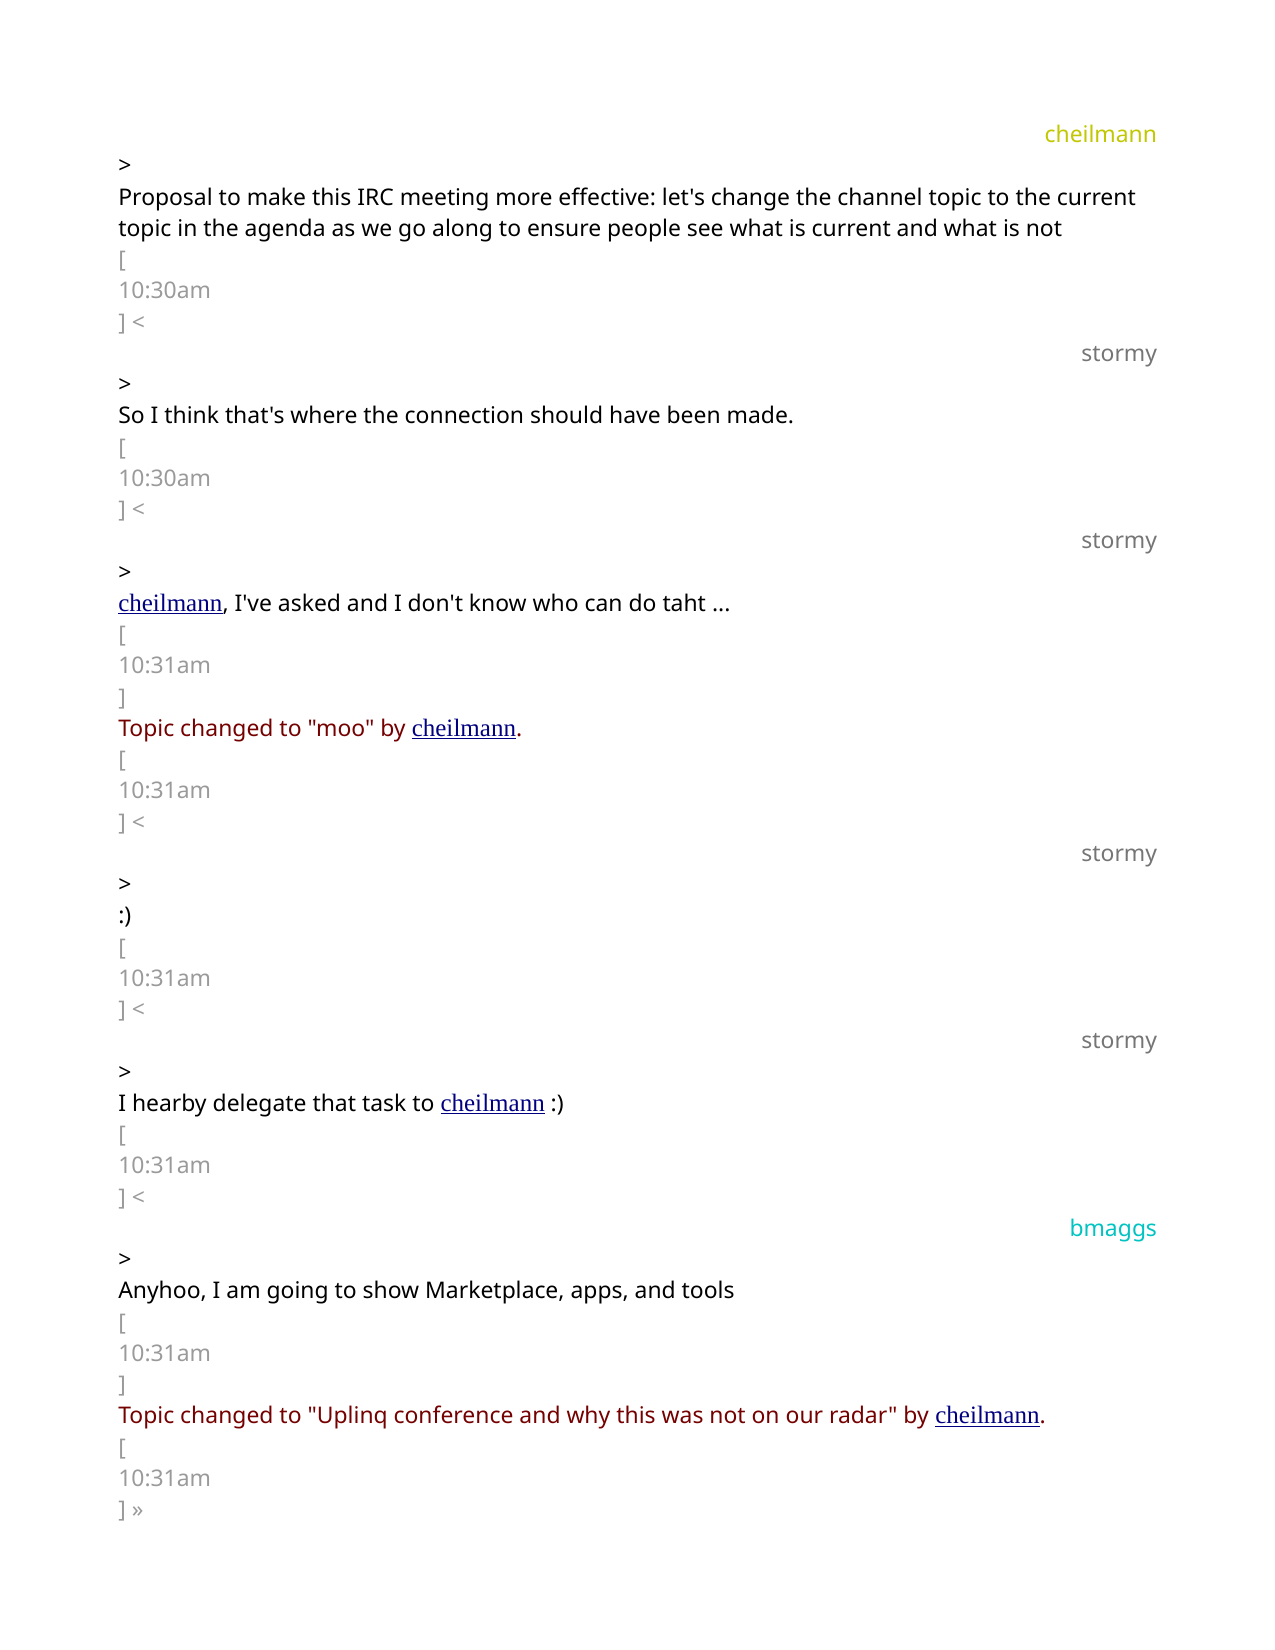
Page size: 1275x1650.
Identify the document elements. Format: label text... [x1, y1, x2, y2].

text bmaggs [118, 1212, 1157, 1243]
text 10:31am [118, 962, 1157, 993]
text 10:31am [118, 774, 1157, 806]
text 10:31am [118, 1149, 1157, 1181]
text :) [118, 899, 1157, 931]
text > [118, 368, 1157, 399]
text > [118, 868, 1157, 899]
text I hearby delegate that task to cheilmann :) [118, 1087, 1157, 1118]
text [ [118, 618, 1157, 649]
text > [118, 1056, 1157, 1087]
text 10:30am [118, 462, 1157, 493]
text ] < [118, 1181, 1157, 1212]
text [ [118, 743, 1157, 774]
text > [118, 1243, 1157, 1274]
text ] < [118, 306, 1157, 337]
text cheilmann [118, 118, 1157, 149]
text stormy [118, 337, 1157, 368]
text [ [118, 1306, 1157, 1337]
text 10:31am [118, 649, 1157, 681]
text ] < [118, 806, 1157, 837]
text [ [118, 1118, 1157, 1149]
text cheilmann, I've asked and I don't know who can do taht ... [118, 587, 1157, 618]
text ] < [118, 493, 1157, 524]
text stormy [118, 1024, 1157, 1056]
text stormy [118, 837, 1157, 868]
text > [118, 556, 1157, 587]
text Proposal to make this IRC meeting more effective: let's change the channel topic to the current topic in the agenda as we go along to ensure people see what is current and what is not [118, 181, 1157, 243]
text Topic changed to "moo" by cheilmann. [118, 712, 1157, 743]
text 10:30am [118, 274, 1157, 306]
text So I think that's where the connection should have been made. [118, 399, 1157, 431]
text [ [118, 243, 1157, 274]
text Topic changed to "Uplinq conference and why this was not on our radar" by cheilmann. [118, 1399, 1157, 1431]
text 10:31am [118, 1337, 1157, 1368]
text [ [118, 931, 1157, 962]
text ] [118, 681, 1157, 712]
text stormy [118, 524, 1157, 556]
text ] [118, 1368, 1157, 1399]
text [ [118, 1431, 1157, 1462]
text > [118, 149, 1157, 181]
text [ [118, 431, 1157, 462]
text Anyhoo, I am going to show Marketplace, apps, and tools [118, 1274, 1157, 1306]
text ] » [118, 1493, 1157, 1524]
text 10:31am [118, 1462, 1157, 1493]
text ] < [118, 993, 1157, 1024]
